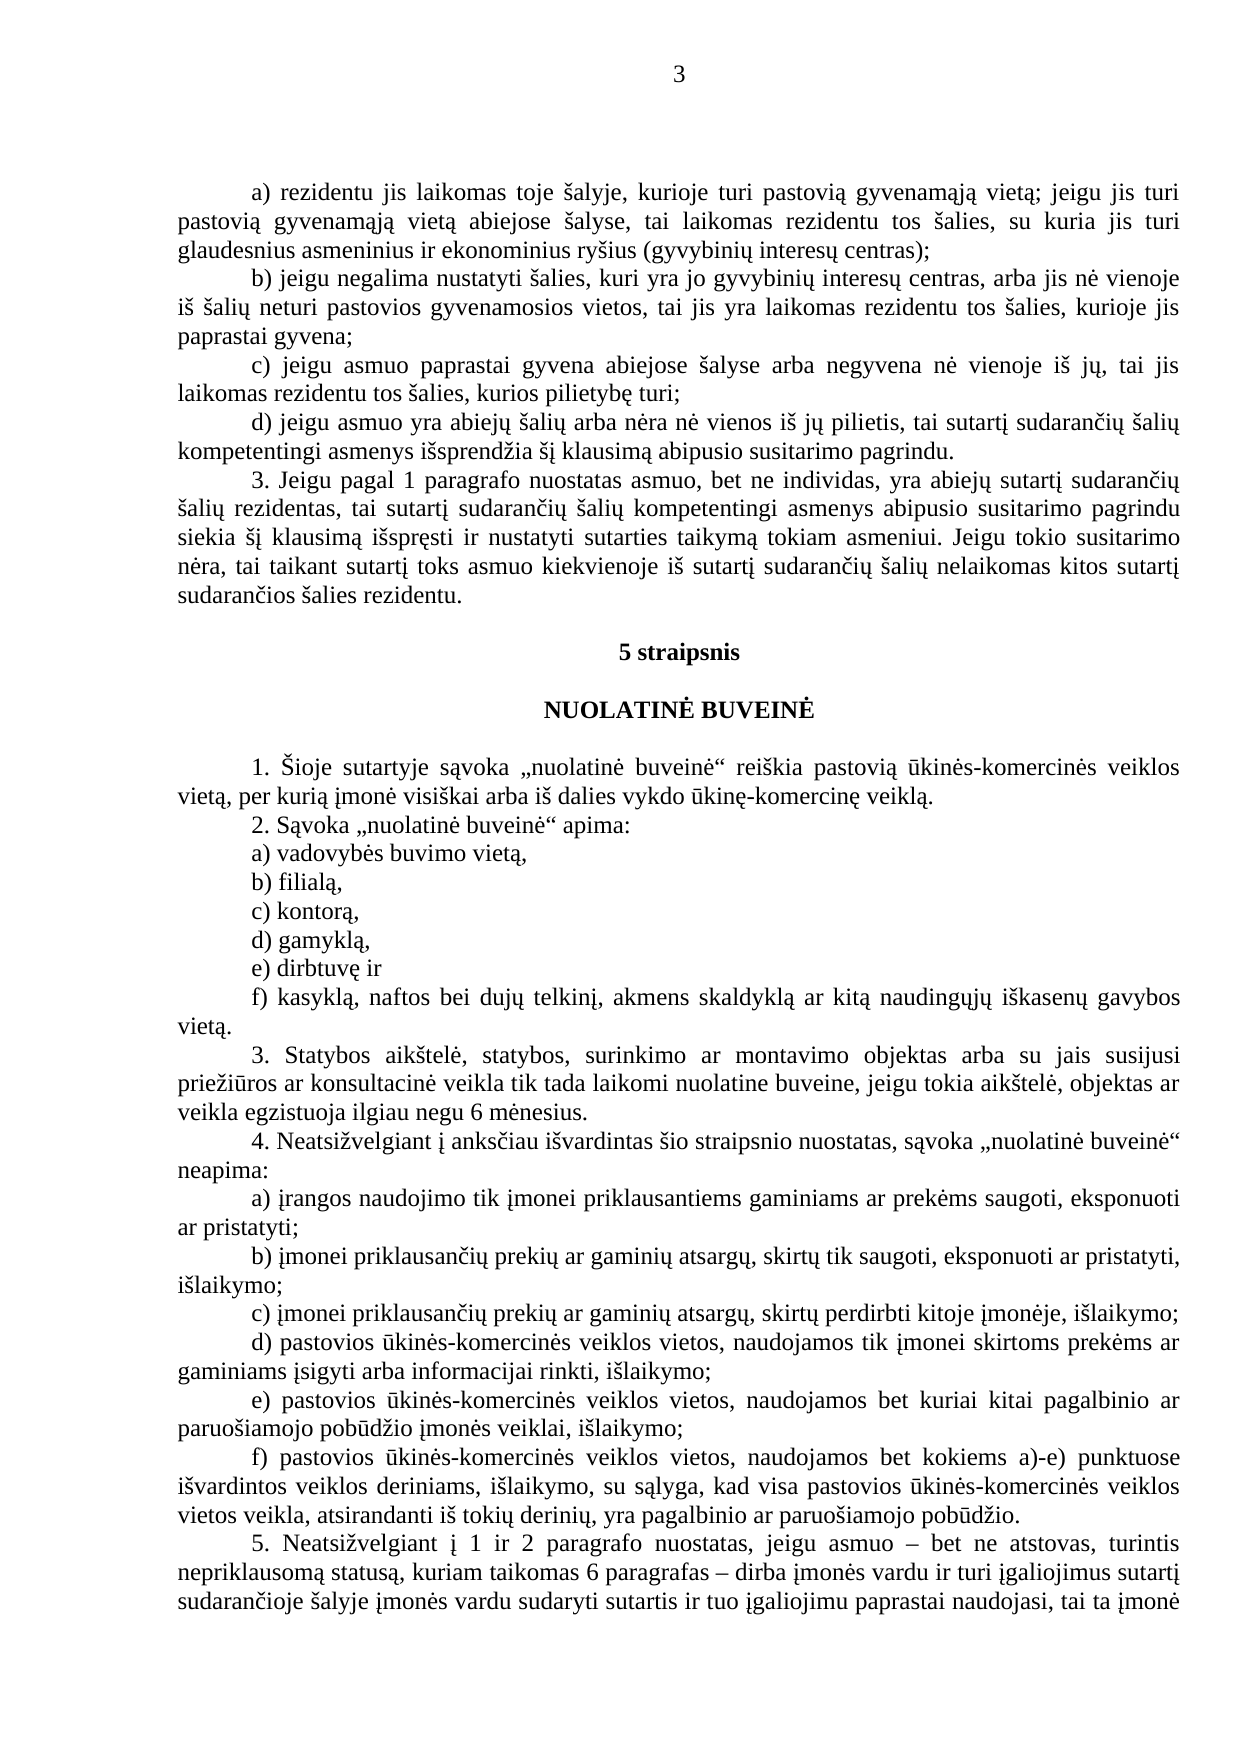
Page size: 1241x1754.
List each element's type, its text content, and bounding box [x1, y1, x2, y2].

text a) įrangos naudojimo tik įmonei priklausantiems gaminiams ar prekėms saugoti, eksponuoti ar pristatyti; [177, 1183, 1181, 1241]
text 5 straipsnis [177, 637, 1181, 666]
text 2. Sąvoka „nuolatinė buveinė“ apima: [177, 810, 1181, 838]
text c) jeigu asmuo paprastai gyvena abiejose šalyse arba negyvena nė vienoje iš jų, tai jis laikomas rezidentu tos šalies, kurios pilietybę turi; [177, 350, 1181, 407]
text f) kasyklą, naftos bei dujų telkinį, akmens skaldyklą ar kitą naudingųjų iškasenų gavybos vietą. [177, 982, 1181, 1040]
text 1. Šioje sutartyje sąvoka „nuolatinė buveinė“ reiškia pastovią ūkinės-komercinės veiklos vietą, per kurią įmonė visiškai arba iš dalies vykdo ūkinę-komercinę veiklą. [177, 752, 1181, 810]
text 4. Neatsižvelgiant į anksčiau išvardintas šio straipsnio nuostatas, sąvoka „nuolatinė buveinė“ neapima: [177, 1126, 1181, 1183]
text e) pastovios ūkinės-komercinės veiklos vietos, naudojamos bet kuriai kitai pagalbinio ar paruošiamojo pobūdžio įmonės veiklai, išlaikymo; [177, 1385, 1181, 1442]
text d) jeigu asmuo yra abiejų šalių arba nėra nė vienos iš jų pilietis, tai sutartį sudarančių šalių kompetentingi asmenys išsprendžia šį klausimą abipusio susitarimo pagrindu. [177, 407, 1181, 465]
text d) pastovios ūkinės-komercinės veiklos vietos, naudojamos tik įmonei skirtoms prekėms ar gaminiams įsigyti arba informacijai rinkti, išlaikymo; [177, 1327, 1181, 1385]
text b) filialą, [177, 867, 1181, 896]
text a) vadovybės buvimo vietą, [177, 838, 1181, 867]
text 3. Jeigu pagal 1 paragrafo nuostatas asmuo, bet ne individas, yra abiejų sutartį sudarančių šalių rezidentas, tai sutartį sudarančių šalių kompetentingi asmenys abipusio susitarimo pagrindu siekia šį klausimą išspręsti ir nustatyti sutarties taikymą tokiam asmeniui. Jeigu tokio susitarimo nėra, tai taikant sutartį toks asmuo kiekvienoje iš sutartį sudarančių šalių nelaikomas kitos sutartį sudarančios šalies rezidentu. [177, 465, 1181, 608]
text b) jeigu negalima nustatyti šalies, kuri yra jo gyvybinių interesų centras, arba jis nė vienoje iš šalių neturi pastovios gyvenamosios vietos, tai jis yra laikomas rezidentu tos šalies, kurioje jis paprastai gyvena; [177, 263, 1181, 350]
text c) kontorą, [177, 896, 1181, 925]
text e) dirbtuvę ir [177, 953, 1181, 982]
text 3. Statybos aikštelė, statybos, surinkimo ar montavimo objektas arba su jais susijusi priežiūros ar konsultacinė veikla tik tada laikomi nuolatine buveine, jeigu tokia aikštelė, objektas ar veikla egzistuoja ilgiau negu 6 mėnesius. [177, 1040, 1181, 1126]
text NUOLATINĖ BUVEINĖ [177, 695, 1181, 723]
text a) rezidentu jis laikomas toje šalyje, kurioje turi pastovią gyvenamąją vietą; jeigu jis turi pastovią gyvenamąją vietą abiejose šalyse, tai laikomas rezidentu tos šalies, su kuria jis turi glaudesnius asmeninius ir ekonominius ryšius (gyvybinių interesų centras); [177, 177, 1181, 263]
text b) įmonei priklausančių prekių ar gaminių atsargų, skirtų tik saugoti, eksponuoti ar pristatyti, išlaikymo; [177, 1241, 1181, 1298]
text d) gamyklą, [177, 925, 1181, 953]
text f) pastovios ūkinės-komercinės veiklos vietos, naudojamos bet kokiems a)-e) punktuose išvardintos veiklos deriniams, išlaikymo, su sąlyga, kad visa pastovios ūkinės-komercinės veiklos vietos veikla, atsirandanti iš tokių derinių, yra pagalbinio ar paruošiamojo pobūdžio. [177, 1442, 1181, 1528]
text 5. Neatsižvelgiant į 1 ir 2 paragrafo nuostatas, jeigu asmuo – bet ne atstovas, turintis nepriklausomą statusą, kuriam taikomas 6 paragrafas – dirba įmonės vardu ir turi įgaliojimus sutartį sudarančioje šalyje įmonės vardu sudaryti sutartis ir tuo įgaliojimu paprastai naudojasi, tai ta įmonė [177, 1528, 1181, 1615]
text c) įmonei priklausančių prekių ar gaminių atsargų, skirtų perdirbti kitoje įmonėje, išlaikymo; [177, 1298, 1181, 1327]
